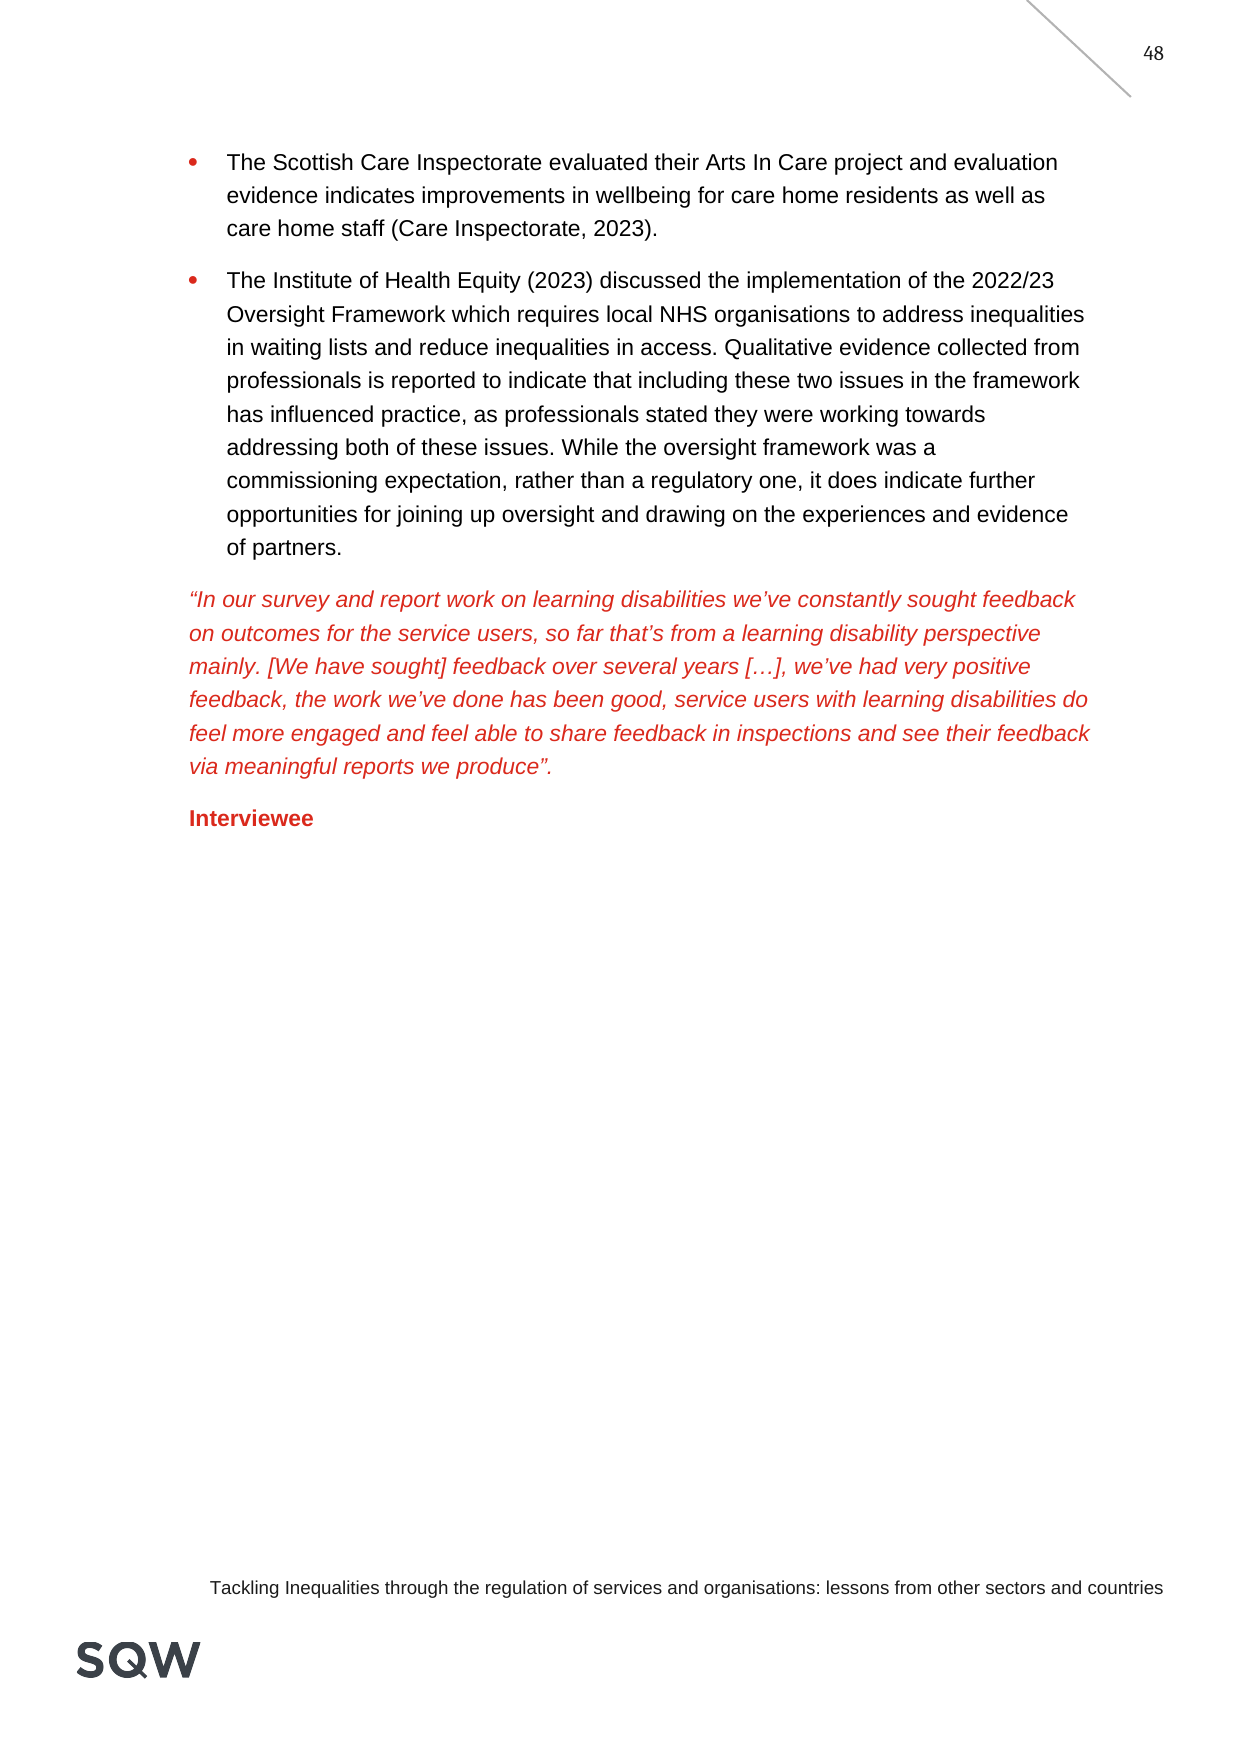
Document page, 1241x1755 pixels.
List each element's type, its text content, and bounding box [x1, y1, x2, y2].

list The Institute of Health Equity (2023) discussed the implementation of the 2022/23 Oversight Framework which requires local NHS organisations to address inequalities in waiting lists and reduce inequalities in access. Qualitative evidence collected from professionals is reported to indicate that including these two issues in the framework has influenced practice, as professionals stated they were working towards addressing both of these issues. While the oversight framework was a commissioning expectation, rather than a regulatory one, it does indicate further opportunities for joining up oversight and drawing on the experiences and evidence of partners. [189, 261, 1093, 561]
text Interviewee [189, 798, 1093, 831]
list The Scottish Care Inspectorate evaluated their Arts In Care project and evaluation evidence indicates improvements in wellbeing for care home residents as well as care home staff (Care Inspectorate, 2023). [189, 142, 1093, 242]
text “In our survey and report work on learning disabilities we’ve constantly sought feedback on outcomes for the service users, so far that’s from a learning disability perspective mainly. [We have sought] feedback over several years […], we’ve had very positive feedback, the work we’ve done has been good, service users with learning disabilities do feel more engaged and feel able to share feedback in inspections and see their feedback via meaningful reports we produce”. [189, 579, 1093, 779]
